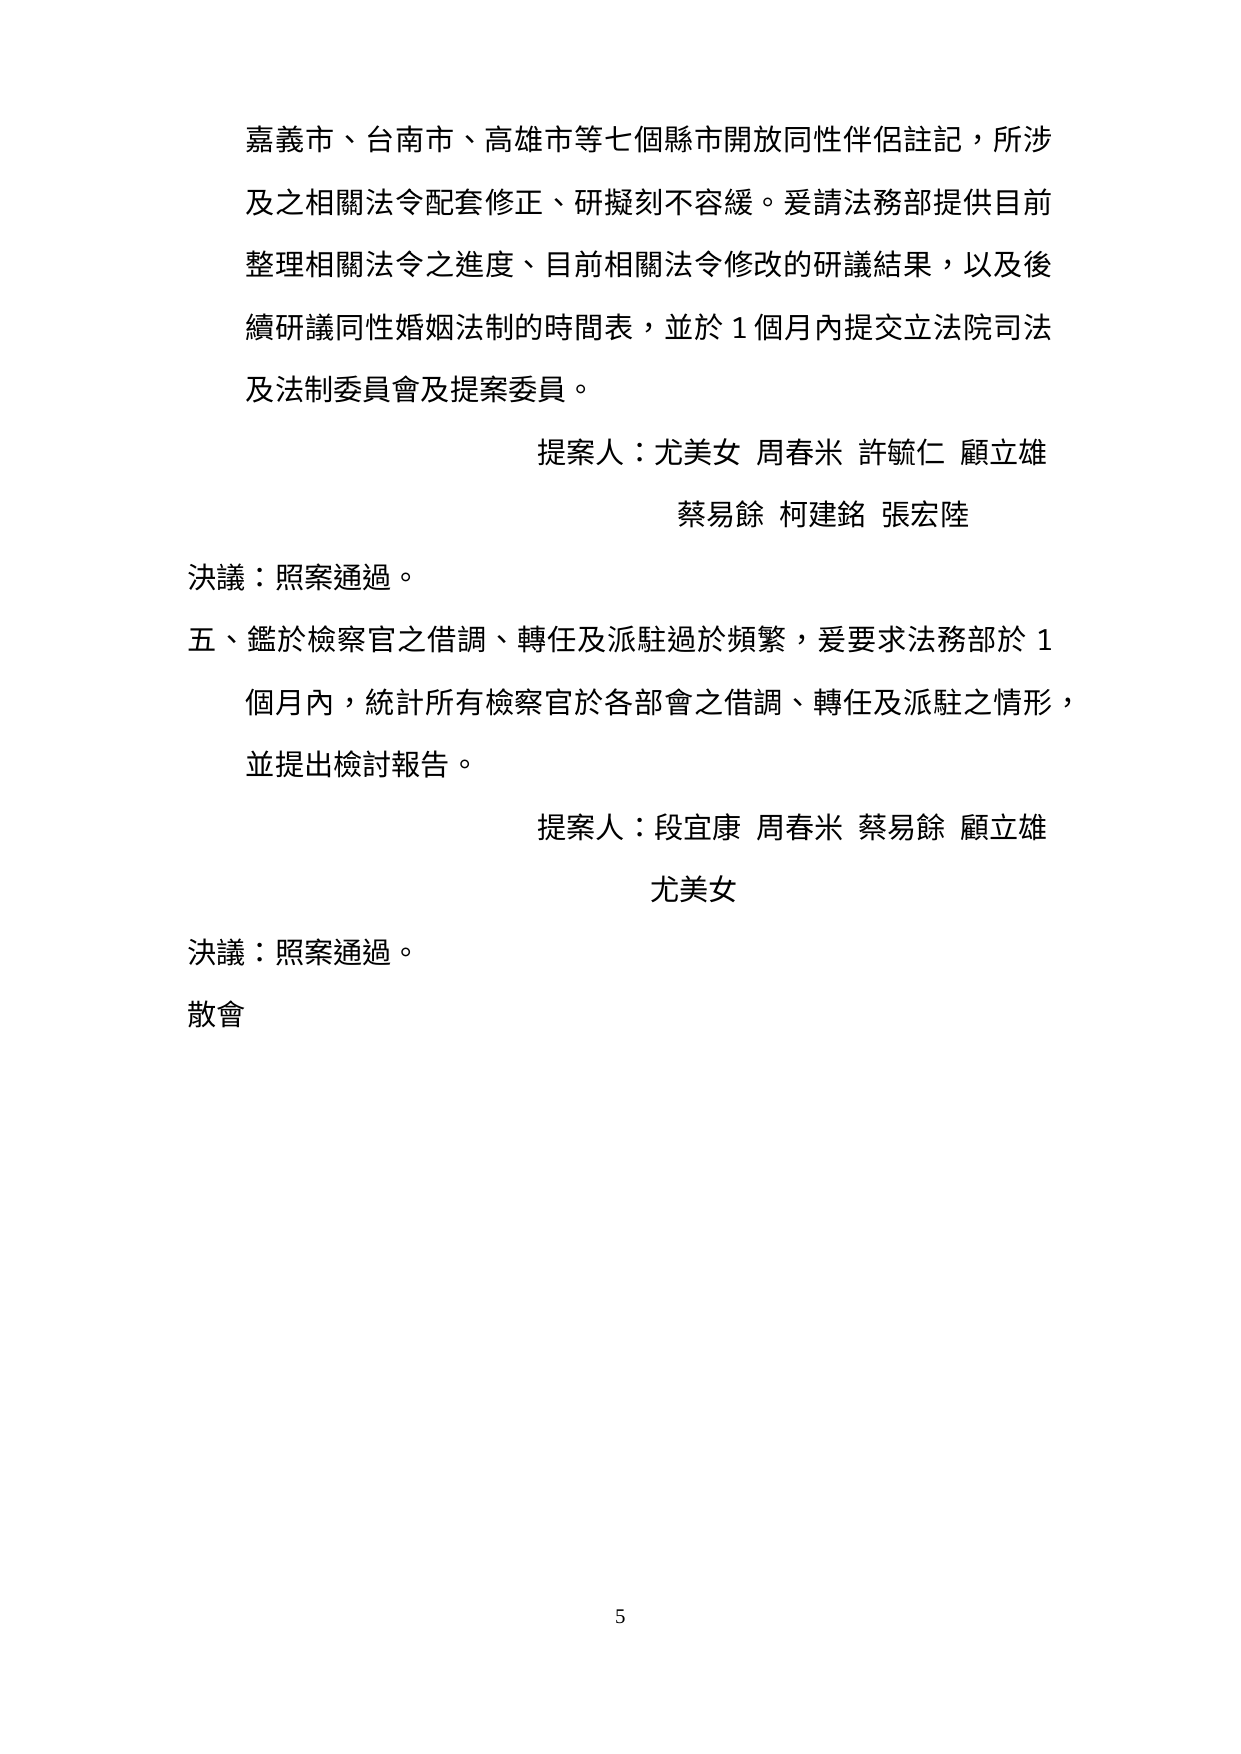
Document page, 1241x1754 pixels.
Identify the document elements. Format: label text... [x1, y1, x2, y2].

text 蔡易餘 柯建銘 張宏陸 [537, 471, 1053, 534]
text 散會 [187, 971, 1053, 1034]
text 五、鑑於檢察官之借調、轉任及派駐過於頻繁，爰要求法務部於1個月內，統計所有檢察官於各部會之借調、轉任及派駐之情形，並提出檢討報告。 [187, 596, 1053, 784]
text 決議：照案通過。 [187, 909, 1053, 971]
text 決議：照案通過。 [187, 534, 1053, 596]
text 四、鑒於法務部目前為止未提出同性婚姻合法化所涉及之相關法令的修正版本，也不見時程表的規劃。然而，102年國際專家審查兩公約初次國家報告後所提出之結論性意見，以及103年國際專家審查CEDAW第二次國家報告後所提出之總結意見，皆指出我國缺乏法律上對婚姻家庭多元性之認可，並建議修訂民法，承認多元家庭，且迄今已有台北市、新北市、桃園市、台中市、嘉義市、台南市、高雄市等七個縣市開放同性伴侶註記，所涉及之相關法令配套修正、研擬刻不容緩。爰請法務部提供目前整理相關法令之進度、目前相關法令修改的研議結果，以及後續研議同性婚姻法制的時間表，並於1個月內提交立法院司法及法制委員會及提案委員。 [187, 96, 1053, 409]
text 提案人：段宜康 周春米 蔡易餘 顧立雄 [537, 784, 1053, 846]
text 尤美女 [650, 846, 1053, 909]
text 提案人：尤美女 周春米 許毓仁 顧立雄 [537, 409, 1053, 471]
